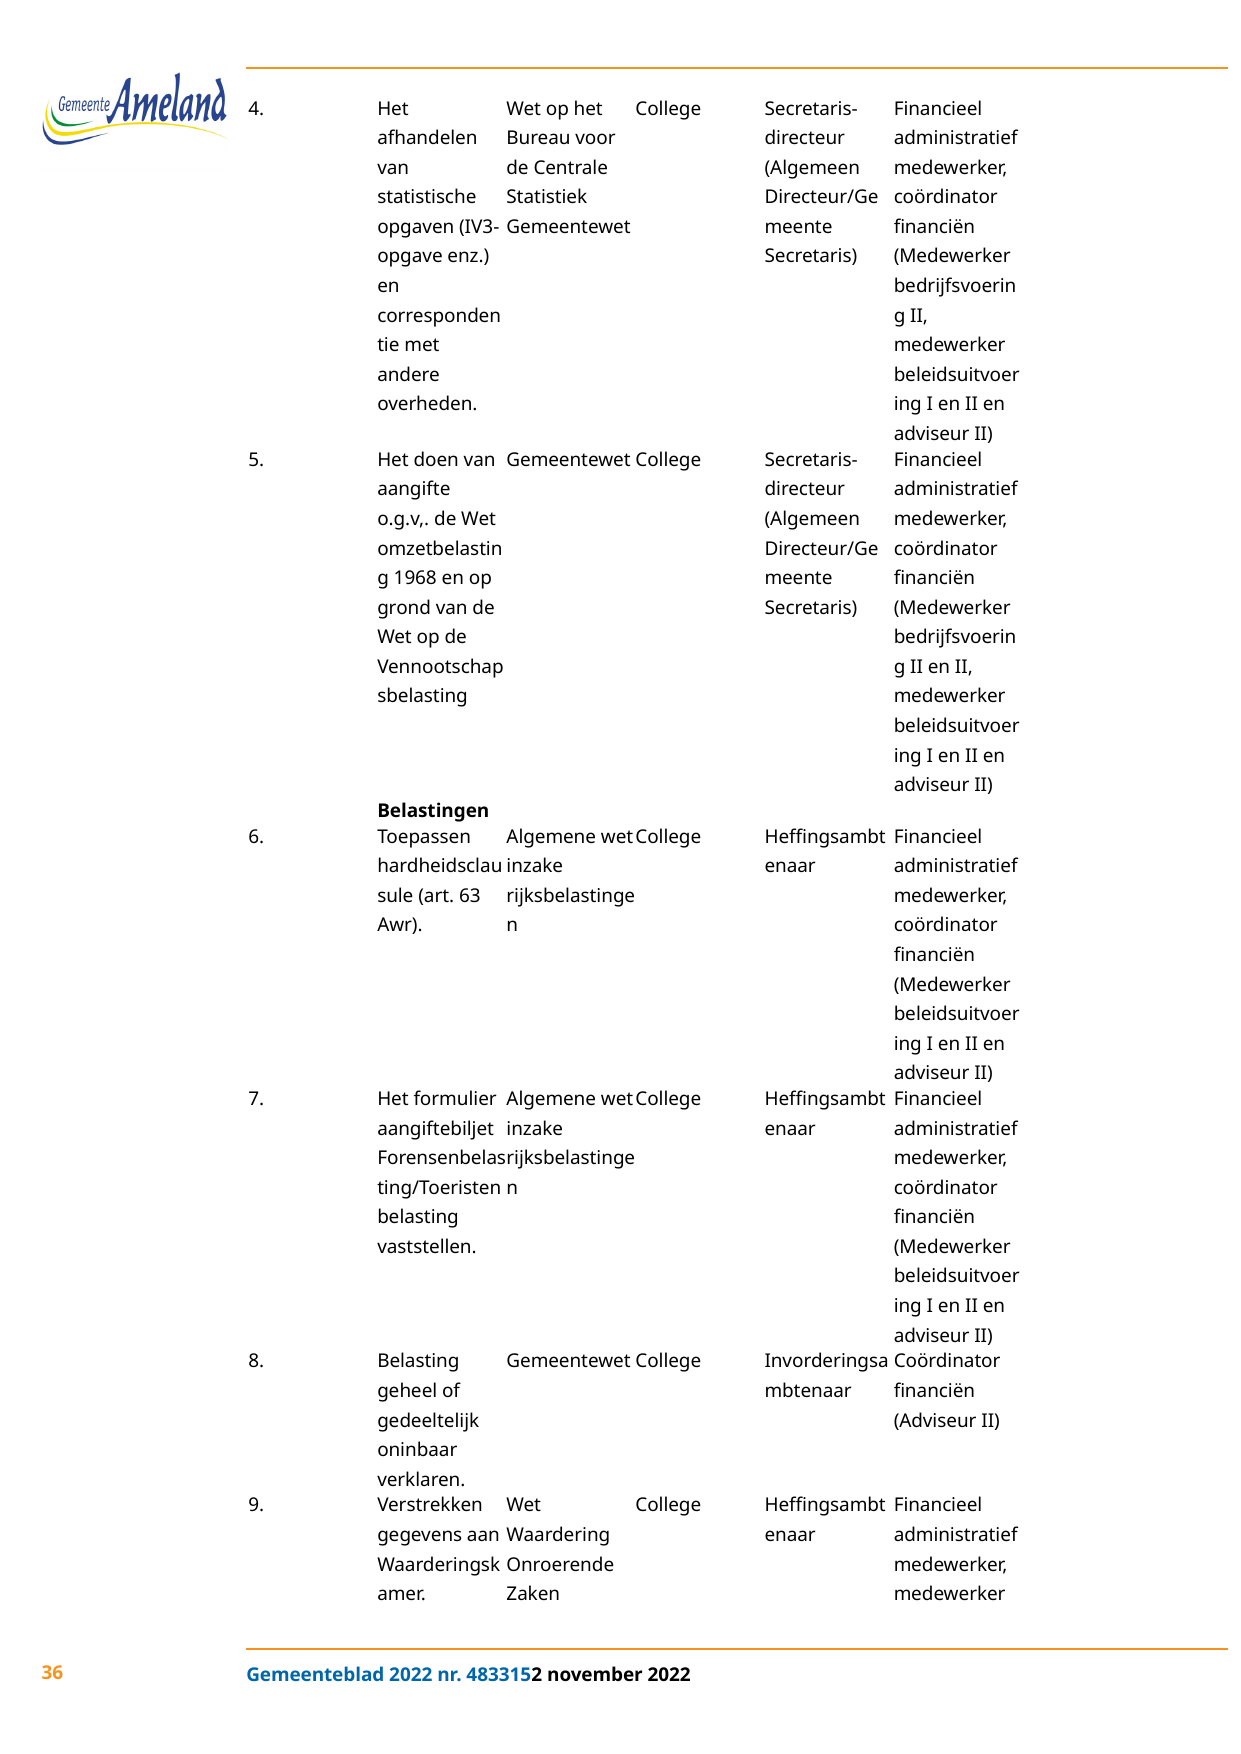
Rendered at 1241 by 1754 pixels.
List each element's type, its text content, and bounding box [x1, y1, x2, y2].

table_cell Gemeentewet [506, 446, 635, 797]
table_cell Gemeentewet [506, 1348, 635, 1492]
table_cell [248, 797, 377, 823]
table_cell College [635, 823, 764, 1085]
table_cell College [635, 446, 764, 797]
table_cell College [635, 1348, 764, 1492]
table_cell Heffingsambtenaar [764, 1085, 893, 1348]
table_cell Algemene wet inzake rijksbelastingen [506, 1085, 635, 1348]
table_cell 8. [248, 1348, 377, 1492]
table_cell Secretaris-directeur (Algemeen Directeur/Gemeente Secretaris) [764, 95, 893, 446]
table_cell 7. [248, 1085, 377, 1348]
table_cell Financieel administratief medewerker, coördinator financiën (Medewerker bedrijfsvoering II en II, medewerker beleidsuitvoering I en II en adviseur II) [894, 446, 1022, 797]
table_cell [1023, 1085, 1152, 1348]
table_cell Coördinator financiën (Adviseur II) [894, 1348, 1022, 1492]
table_cell [764, 797, 893, 823]
table_cell Financieel administratief medewerker, coördinator financiën (Medewerker bedrijfsvoering II, medewerker beleidsuitvoering I en II en adviseur II) [894, 95, 1022, 446]
table_cell Algemene wet inzake rijksbelastingen [506, 823, 635, 1085]
table_cell Financieel administratief medewerker, medewerker [894, 1492, 1022, 1606]
table_cell Heffingsambtenaar [764, 1492, 893, 1606]
table_cell Toepassen hardheidsclausule (art. 63 Awr). [377, 823, 506, 1085]
table_cell Het formulier aangiftebiljet Forensenbelasting/Toeristenbelasting vaststellen. [377, 1085, 506, 1348]
table_cell Belasting geheel of gedeeltelijk oninbaar verklaren. [377, 1348, 506, 1492]
table_cell Het afhandelen van statistische opgaven (IV3-opgave enz.) en correspondentie met andere overheden. [377, 95, 506, 446]
table_cell Invorderingsambtenaar [764, 1348, 893, 1492]
table_cell [1023, 446, 1152, 797]
table_cell College [635, 1085, 764, 1348]
table_cell [1023, 823, 1152, 1085]
table_cell [506, 797, 635, 823]
table_cell [1023, 797, 1152, 823]
table_cell Wet op het Bureau voor de Centrale Statistiek Gemeentewet [506, 95, 635, 446]
table_cell [1023, 1348, 1152, 1492]
table_cell Het doen van aangifte o.g.v,. de Wet omzetbelasting 1968 en op grond van de Wet op de Vennootschapsbelasting [377, 446, 506, 797]
picture [41, 47, 231, 172]
table_cell 9. [248, 1492, 377, 1606]
table_cell [1023, 1492, 1152, 1606]
table_cell Heffingsambtenaar [764, 823, 893, 1085]
table_cell Secretaris-directeur (Algemeen Directeur/Gemeente Secretaris) [764, 446, 893, 797]
table_cell [894, 797, 1022, 823]
table_cell 5. [248, 446, 377, 797]
table_cell Financieel administratief medewerker, coördinator financiën (Medewerker beleidsuitvoering I en II en adviseur II) [894, 823, 1022, 1085]
table_cell Wet Waardering Onroerende Zaken [506, 1492, 635, 1606]
table_cell Verstrekken gegevens aan Waarderingskamer. [377, 1492, 506, 1606]
table_cell Belastingen [377, 797, 506, 823]
table_cell [635, 797, 764, 823]
table_cell 4. [248, 95, 377, 446]
table_cell College [635, 1492, 764, 1606]
table_cell College [635, 95, 764, 446]
table_cell [1023, 95, 1152, 446]
table_cell 6. [248, 823, 377, 1085]
table_cell Financieel administratief medewerker, coördinator financiën (Medewerker beleidsuitvoering I en II en adviseur II) [894, 1085, 1022, 1348]
